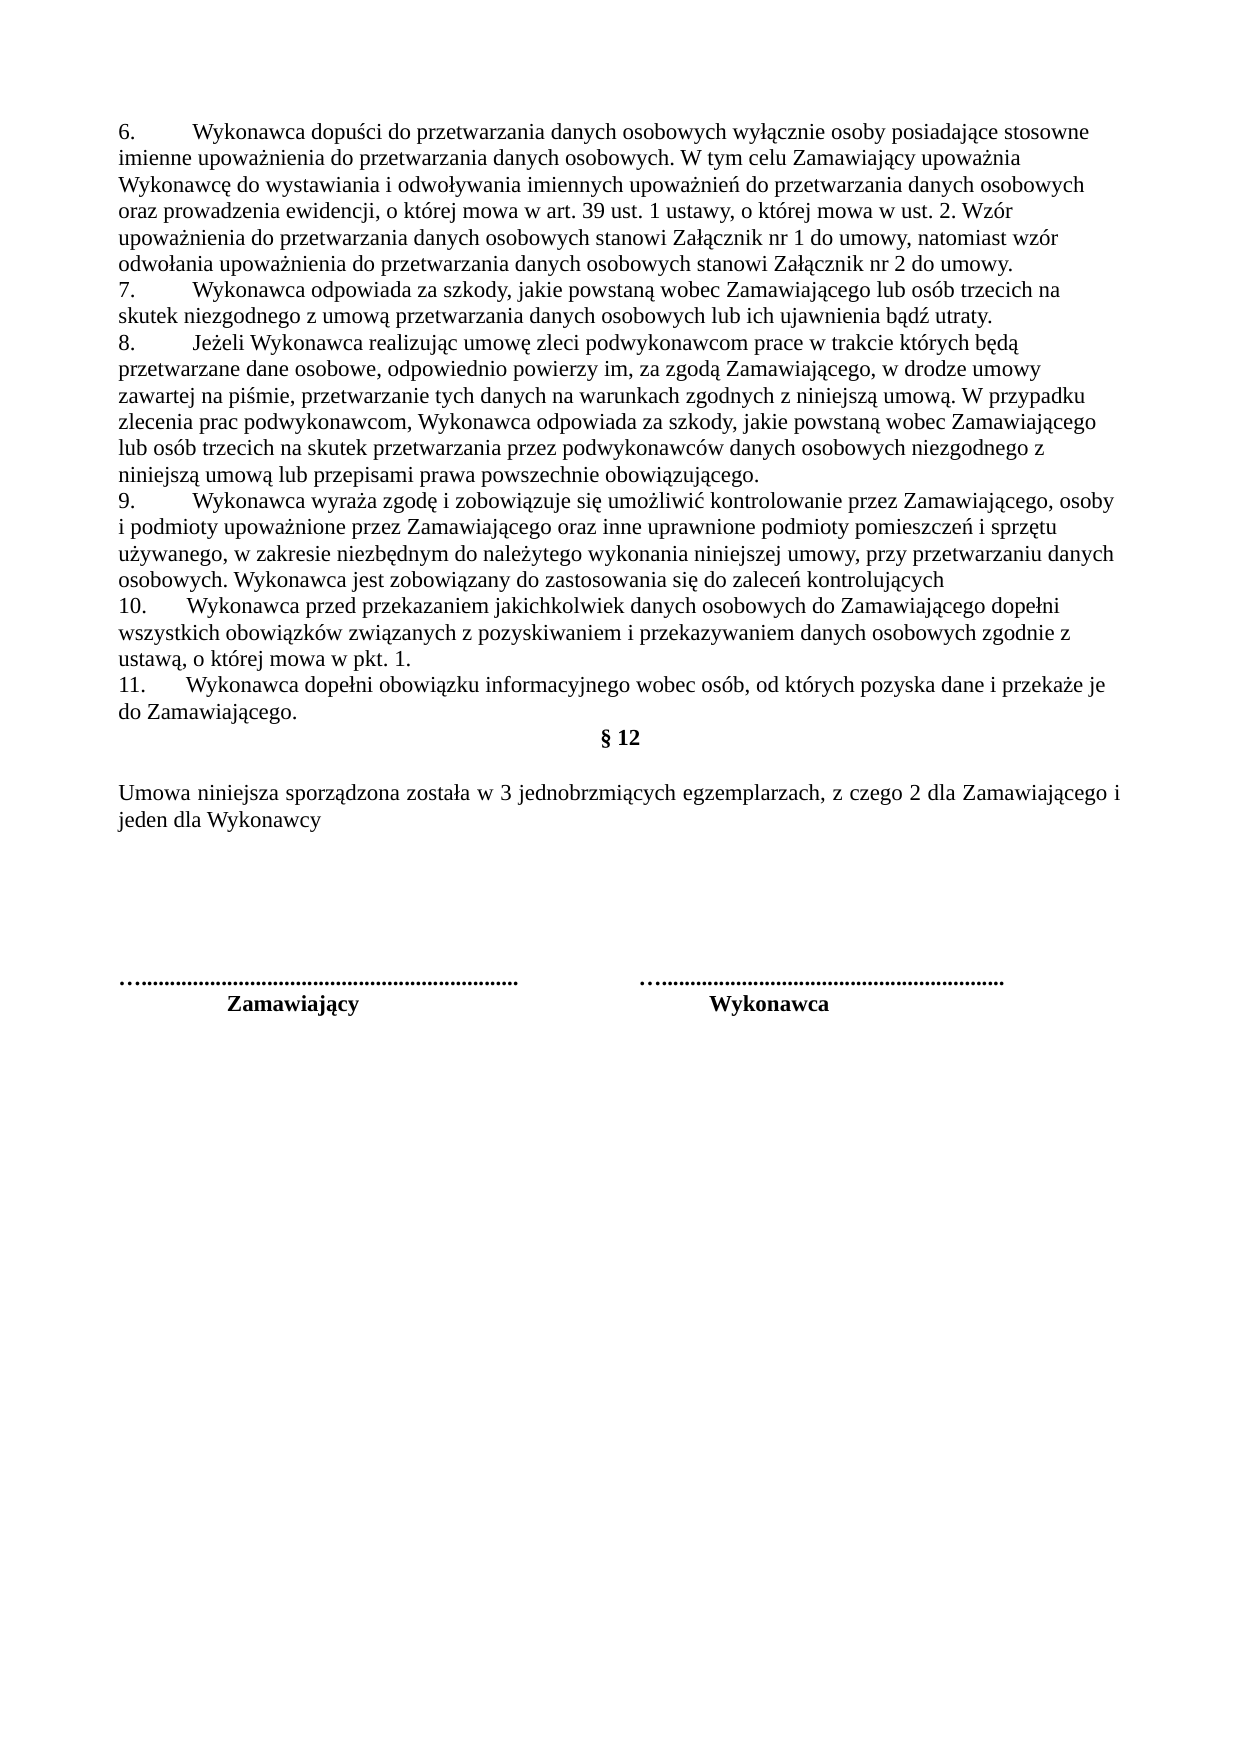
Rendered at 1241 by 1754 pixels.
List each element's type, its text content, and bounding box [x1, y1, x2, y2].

text 7. Wykonawca odpowiada za szkody, jakie powstaną wobec Zamawiającego lub osób trzecich na skutek niezgodnego z umową przetwarzania danych osobowych lub ich ujawnienia bądź utraty. [118, 276, 1122, 329]
text 11. Wykonawca dopełni obowiązku informacyjnego wobec osób, od których pozyska dane i przekaże je do Zamawiającego. [118, 672, 1122, 724]
text § 12 [118, 724, 1122, 751]
text Umowa niniejsza sporządzona została w 3 jednobrzmiących egzemplarzach, z czego 2 dla Zamawiającego i jeden dla Wykonawcy [118, 779, 1122, 832]
text 8. Jeżeli Wykonawca realizując umowę zleci podwykonawcom prace w trakcie których będą przetwarzane dane osobowe, odpowiednio powierzy im, za zgodą Zamawiającego, w drodze umowy zawartej na piśmie, przetwarzanie tych danych na warunkach zgodnych z niniejszą umową. W przypadku zlecenia prac podwykonawcom, Wykonawca odpowiada za szkody, jakie powstaną wobec Zamawiającego lub osób trzecich na skutek przetwarzania przez podwykonawców danych osobowych niezgodnego z niniejszą umową lub przepisami prawa powszechnie obowiązującego. [118, 329, 1122, 487]
text 6. Wykonawca dopuści do przetwarzania danych osobowych wyłącznie osoby posiadające stosowne imienne upoważnienia do przetwarzania danych osobowych. W tym celu Zamawiający upoważnia Wykonawcę do wystawiania i odwoływania imiennych upoważnień do przetwarzania danych osobowych oraz prowadzenia ewidencji, o której mowa w art. 39 ust. 1 ustawy, o której mowa w ust. 2. Wzór upoważnienia do przetwarzania danych osobowych stanowi Załącznik nr 1 do umowy, natomiast wzór odwołania upoważnienia do przetwarzania danych osobowych stanowi Załącznik nr 2 do umowy. [118, 118, 1122, 276]
text Zamawiający Wykonawca [118, 990, 1122, 1017]
text 9. Wykonawca wyraża zgodę i zobowiązuje się umożliwić kontrolowanie przez Zamawiającego, osoby i podmioty upoważnione przez Zamawiającego oraz inne uprawnione podmioty pomieszczeń i sprzętu używanego, w zakresie niezbędnym do należytego wykonania niniejszej umowy, przy przetwarzaniu danych osobowych. Wykonawca jest zobowiązany do zastosowania się do zaleceń kontrolujących [118, 487, 1122, 592]
text 10. Wykonawca przed przekazaniem jakichkolwiek danych osobowych do Zamawiającego dopełni wszystkich obowiązków związanych z pozyskiwaniem i przekazywaniem danych osobowych zgodnie z ustawą, o której mowa w pkt. 1. [118, 592, 1122, 672]
text ….................................................................. …............................................................ [118, 964, 1122, 990]
